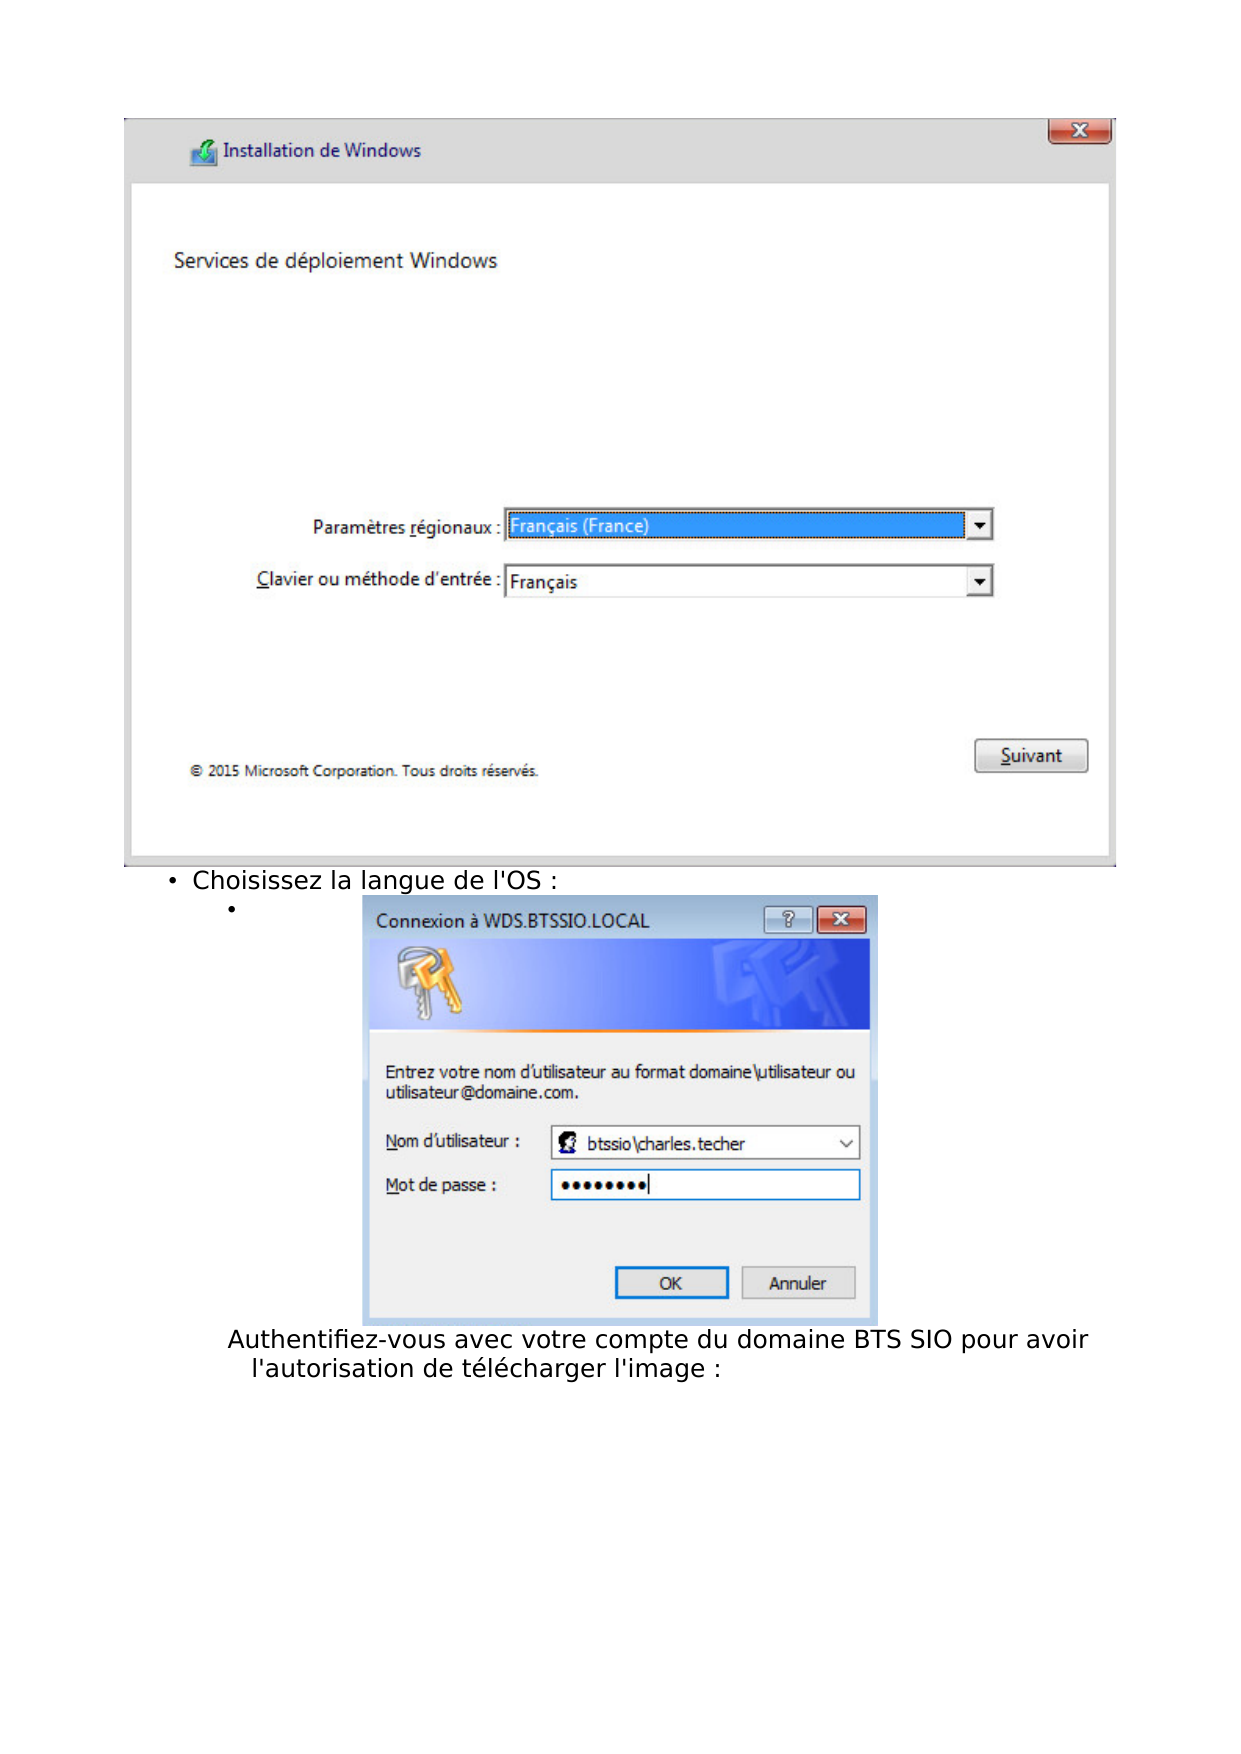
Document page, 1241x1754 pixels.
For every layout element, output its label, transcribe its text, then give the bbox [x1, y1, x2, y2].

list Choisissez la langue de l'OS : [177, 118, 1122, 896]
list Authentifiez-vous avec votre compte du domaine BTS SIO pour avoir l'autorisation de télécharger l'image : [236, 896, 1122, 1384]
picture [362, 895, 878, 1326]
picture [124, 118, 1117, 867]
